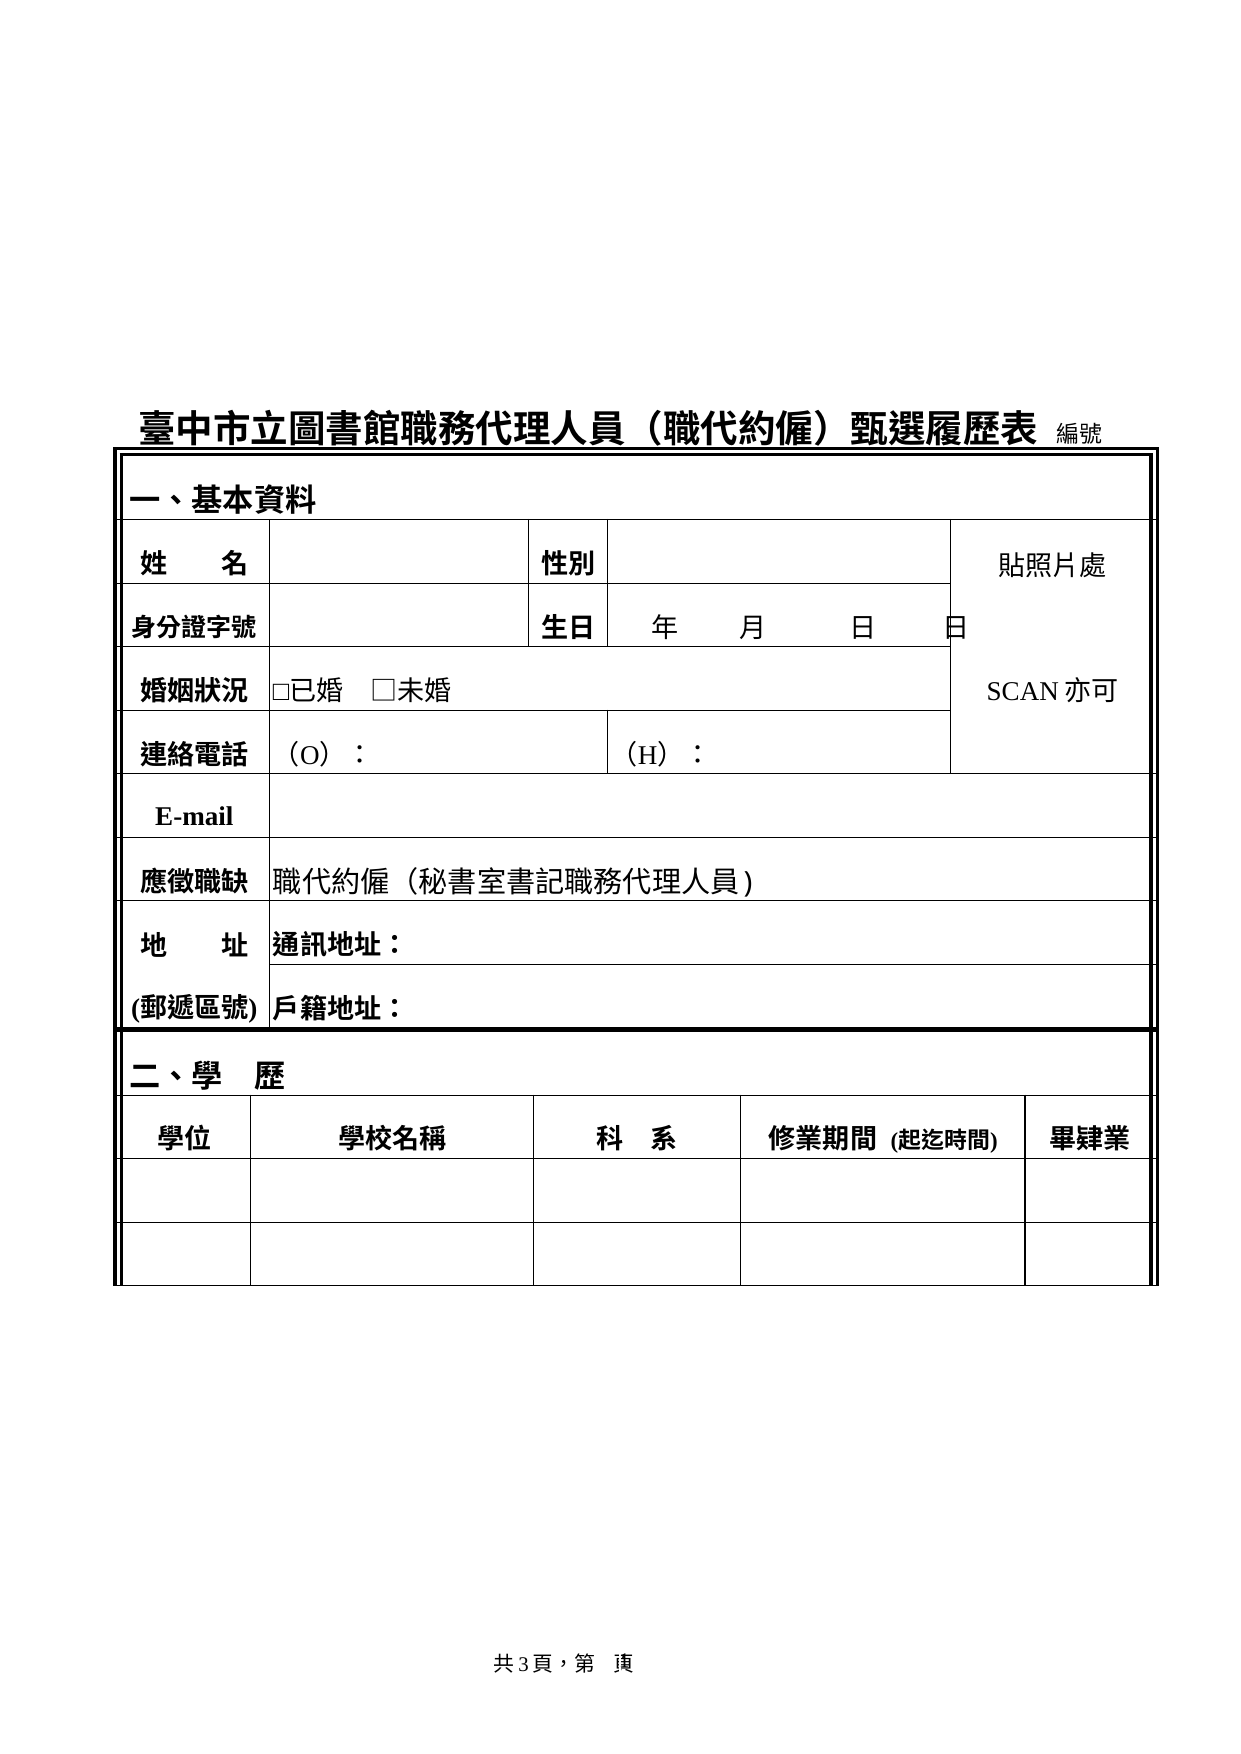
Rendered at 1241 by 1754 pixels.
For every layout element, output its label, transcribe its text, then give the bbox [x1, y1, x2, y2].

table_cell [1026, 1159, 1149, 1222]
table_cell 戶籍地址： [270, 965, 1149, 1027]
table_cell 生日 [529, 584, 607, 646]
table_cell [534, 1223, 740, 1285]
table_cell 性別 [529, 520, 607, 582]
table_cell 二、學 歷 [123, 1032, 1149, 1094]
table_cell [270, 774, 1149, 837]
table_cell （O）： [270, 711, 607, 773]
table_cell 科 系 [534, 1096, 740, 1158]
table_cell 貼照片處 SCAN亦可 [951, 520, 1149, 773]
table_cell □已婚 □未婚 [270, 647, 950, 709]
table_cell 連絡電話 [123, 711, 269, 773]
table_cell [534, 1159, 740, 1222]
table_cell [251, 1159, 533, 1222]
text 臺中市立圖書館職務代理人員（職代約僱）甄選履歷表 編號 [118, 384, 1122, 447]
table_cell 應徵職缺 [123, 838, 269, 900]
table_cell 姓 名 [123, 520, 269, 582]
table_cell E-mail [123, 774, 269, 837]
table_cell 通訊地址： [270, 901, 1149, 964]
table_cell （H）： [608, 711, 950, 773]
table_cell [888, 584, 939, 646]
table_cell 地 址 (郵遞區號) [123, 901, 269, 1027]
table_cell [1026, 1223, 1149, 1285]
table_cell 學位 [123, 1096, 250, 1158]
table_cell 職代約僱（秘書室書記職務代理人員) [270, 838, 1149, 900]
table_cell 修業期間 (起迄時間) [741, 1096, 1024, 1158]
table_cell [741, 1223, 1024, 1285]
table_cell 年 [608, 584, 694, 646]
table_cell [270, 584, 528, 646]
table_cell [741, 1159, 1024, 1222]
table_cell 身分證字號 [123, 584, 269, 646]
table_cell [608, 520, 950, 582]
table_cell [270, 520, 528, 582]
table_header 一、基本資料 [118, 450, 1154, 519]
table_cell 婚姻狀況 [123, 647, 269, 709]
table_cell 月 [694, 584, 785, 646]
table_cell 學校名稱 [251, 1096, 533, 1158]
table_cell 日 [940, 584, 950, 646]
table_cell [123, 1223, 250, 1285]
table_cell [251, 1223, 533, 1285]
table_cell 畢肄業 [1026, 1096, 1149, 1158]
table_cell 日 [837, 584, 888, 646]
table_cell [785, 584, 837, 646]
table_cell [123, 1159, 250, 1222]
